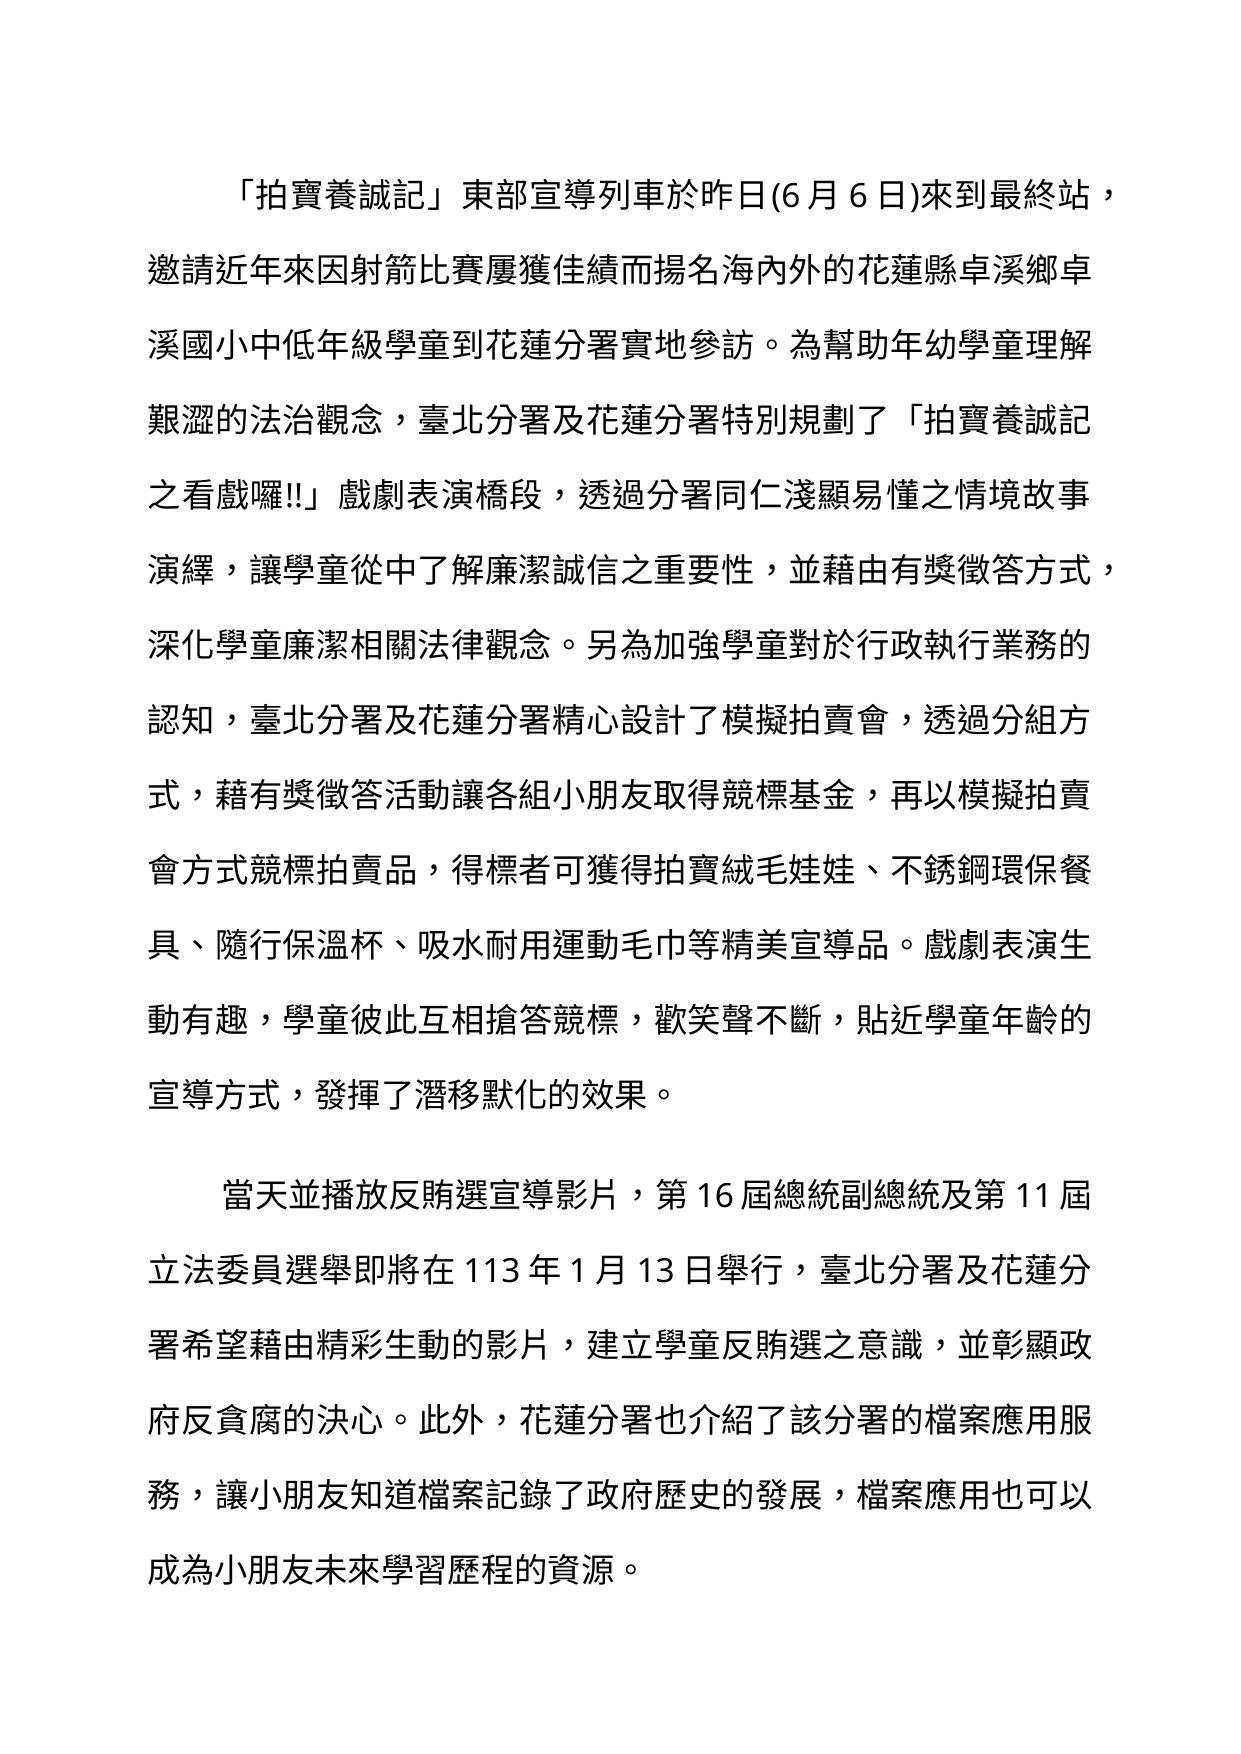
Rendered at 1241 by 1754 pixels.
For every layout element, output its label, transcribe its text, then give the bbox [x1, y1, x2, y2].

text 當天並播放反賄選宣導影片，第16屆總統副總統及第11屆立法委員選舉即將在113年1月13日舉行，臺北分署及花蓮分署希望藉由精彩生動的影片，建立學童反賄選之意識，並彰顯政府反貪腐的決心。此外，花蓮分署也介紹了該分署的檔案應用服務，讓小朋友知道檔案記錄了政府歷史的發展，檔案應用也可以成為小朋友未來學習歷程的資源。 [148, 1156, 1093, 1606]
text 「拍寶養誠記」東部宣導列車於昨日(6月6日)來到最終站，邀請近年來因射箭比賽屢獲佳績而揚名海內外的花蓮縣卓溪鄉卓溪國小中低年級學童到花蓮分署實地參訪。為幫助年幼學童理解艱澀的法治觀念，臺北分署及花蓮分署特別規劃了「拍寶養誠記之看戲囉!!」戲劇表演橋段，透過分署同仁淺顯易懂之情境故事演繹，讓學童從中了解廉潔誠信之重要性，並藉由有獎徵答方式，深化學童廉潔相關法律觀念。另為加強學童對於行政執行業務的認知，臺北分署及花蓮分署精心設計了模擬拍賣會，透過分組方式，藉有獎徵答活動讓各組小朋友取得競標基金，再以模擬拍賣會方式競標拍賣品，得標者可獲得拍寶絨毛娃娃、不銹鋼環保餐具、隨行保溫杯、吸水耐用運動毛巾等精美宣導品。戲劇表演生動有趣，學童彼此互相搶答競標，歡笑聲不斷，貼近學童年齡的宣導方式，發揮了潛移默化的效果。 [148, 156, 1093, 1131]
